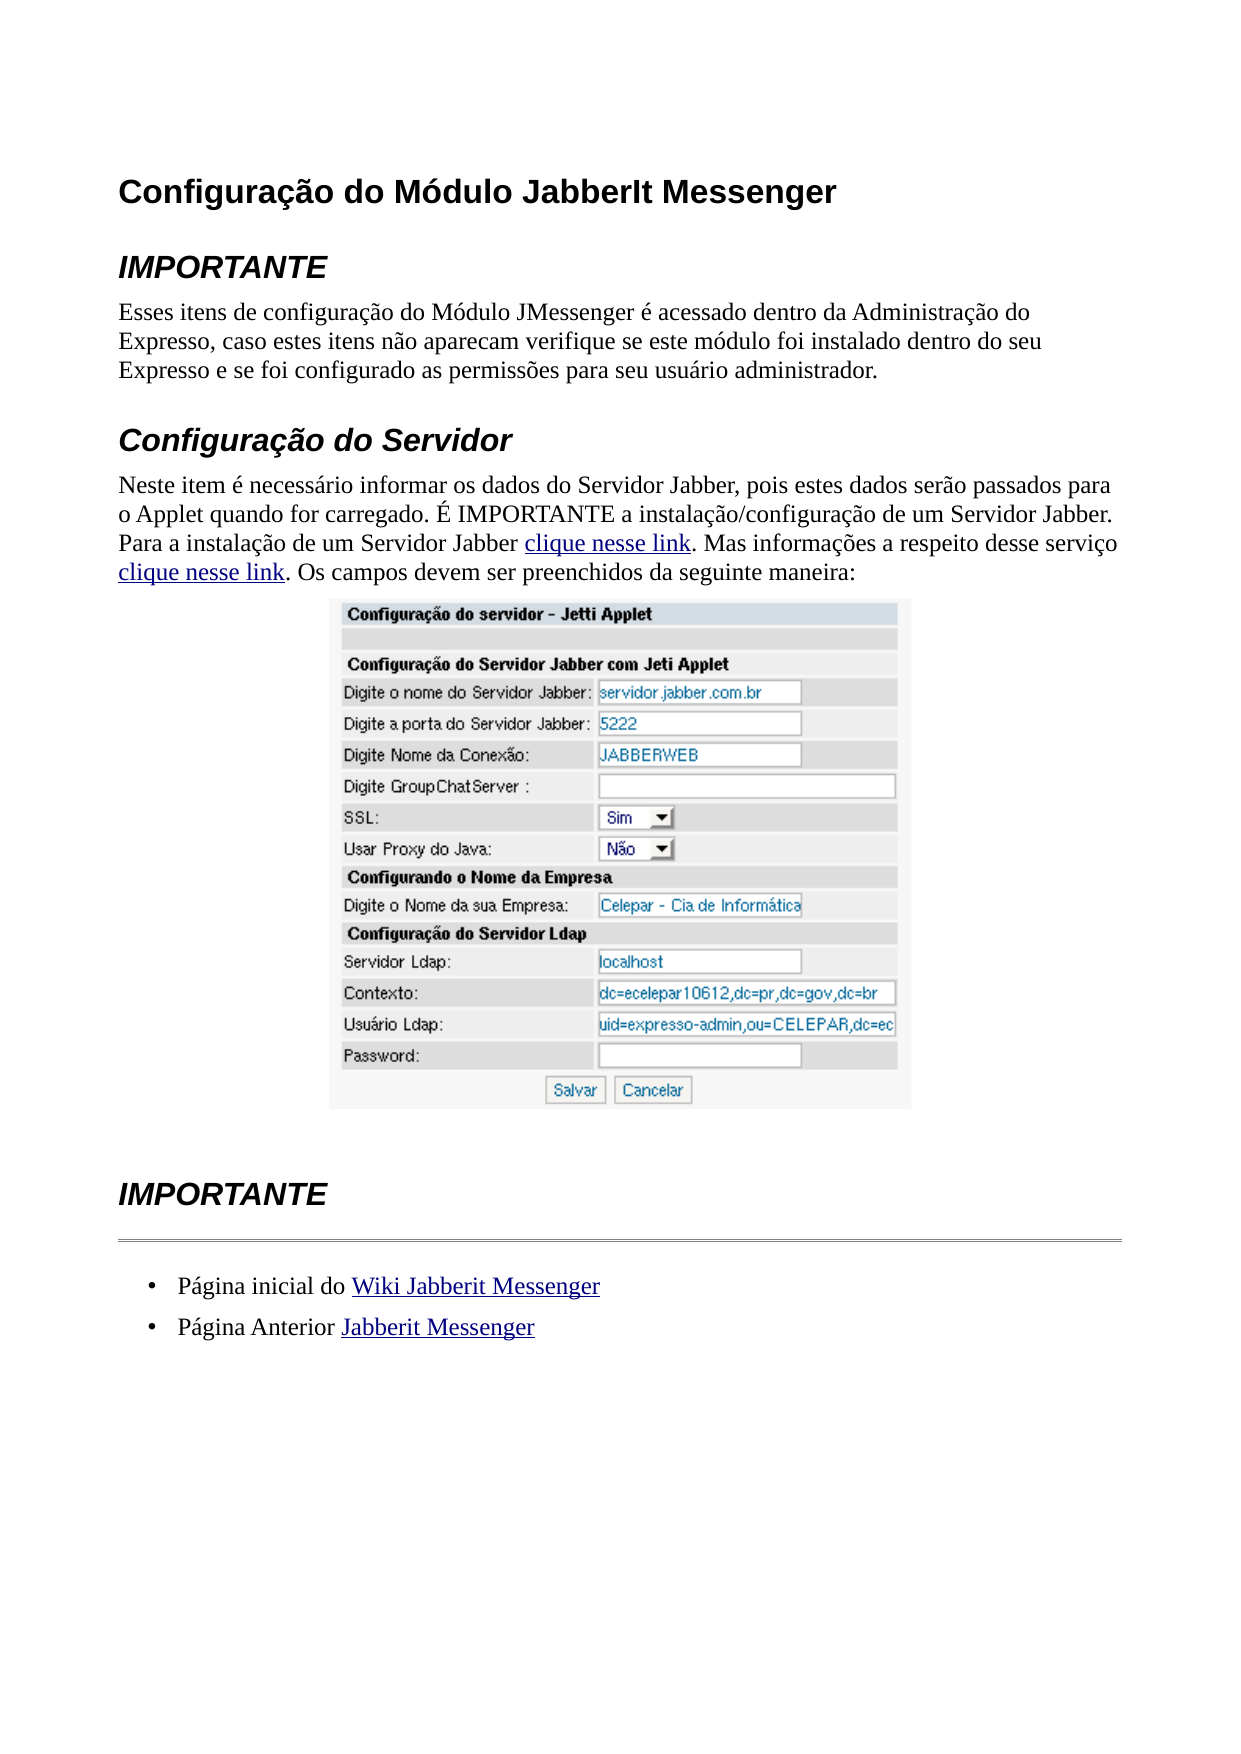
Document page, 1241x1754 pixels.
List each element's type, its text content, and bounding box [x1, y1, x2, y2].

subtitle IMPORTANTE [118, 248, 1122, 285]
picture [328, 598, 912, 1109]
text Neste item é necessário informar os dados do Servidor Jabber, pois estes dados serão passados para o Applet quando for carregado. É IMPORTANTE a instalação/configuração de um Servidor Jabber. Para a instalação de um Servidor Jabber clique nesse link. Mas informações a respeito desse serviço clique nesse link. Os campos devem ser preenchidos da seguinte maneira: [118, 471, 1122, 586]
text Esses itens de configuração do Módulo JMessenger é acessado dentro da Administração do Expresso, caso estes itens não aparecam verifique se este módulo foi instalado dentro do seu Expresso e se foi configurado as permissões para seu usuário administrador. [118, 297, 1122, 384]
subtitle Configuração do Servidor [118, 421, 1122, 458]
list Página inicial do Wiki Jabberit Messenger [148, 1271, 1122, 1299]
subtitle Configuração do Módulo JabberIt Messenger [118, 172, 1122, 211]
list Página Anterior Jabberit Messenger [148, 1312, 1122, 1341]
subtitle IMPORTANTE [118, 1175, 1122, 1212]
